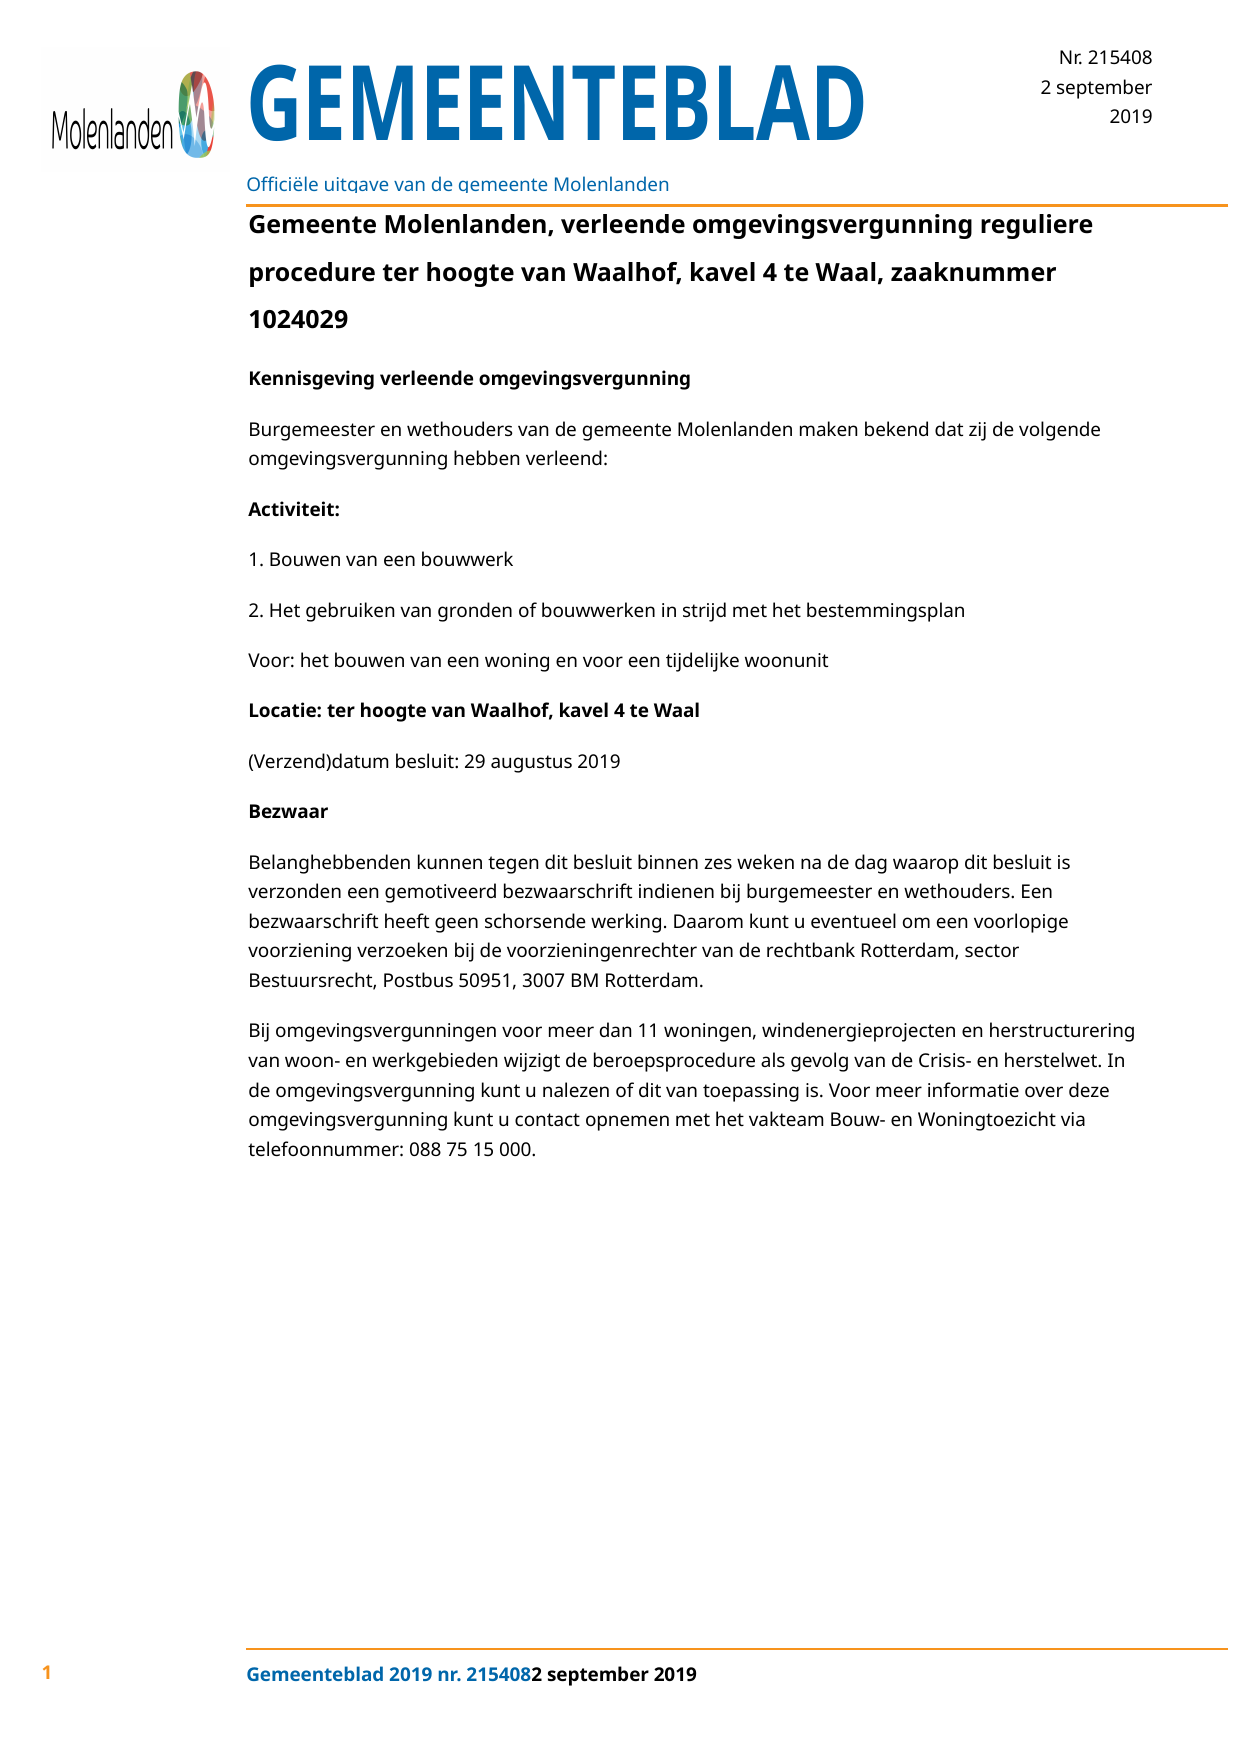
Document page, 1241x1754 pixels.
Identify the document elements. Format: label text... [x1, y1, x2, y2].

text Voor: het bouwen van een woning en voor een tijdelijke woonunit [248, 647, 1152, 673]
text Bezwaar [248, 798, 1152, 824]
text Belanghebbenden kunnen tegen dit besluit binnen zes weken na de dag waarop dit besluit is verzonden een gemotiveerd bezwaarschrift indienen bij burgemeester en wethouders. Een bezwaarschrift heeft geen schorsende werking. Daarom kunt u eventueel om een voorlopige voorziening verzoeken bij de voorzieningenrechter van de rechtbank Rotterdam, sector Bestuursrecht, Postbus 50951, 3007 BM Rotterdam. [248, 849, 1152, 993]
text Bij omgevingsvergunningen voor meer dan 11 woningen, windenergieprojecten en herstructurering van woon- en werkgebieden wijzigt de beroepsprocedure als gevolg van de Crisis- en herstelwet. In de omgevingsvergunning kunt u nalezen of dit van toepassing is. Voor meer informatie over deze omgevingsvergunning kunt u contact opnemen met het vakteam Bouw- en Woningtoezicht via telefoonnummer: 088 75 15 000. [248, 1018, 1152, 1162]
text Gemeente Molenlanden, verleende omgevingsvergunning reguliere procedure ter hoogte van Waalhof, kavel 4 te Waal, zaaknummer 1024029 [248, 207, 1152, 336]
text 2. Het gebruiken van gronden of bouwwerken in strijd met het bestemmingsplan [248, 597, 1152, 622]
text 1. Bouwen van een bouwwerk [248, 546, 1152, 572]
text Burgemeester en wethouders van de gemeente Molenlanden maken bekend dat zij de volgende omgevingsvergunning hebben verleend: [248, 416, 1152, 471]
text Kennisgeving verleende omgevingsvergunning [248, 366, 1152, 391]
picture [41, 47, 231, 172]
text (Verzend)datum besluit: 29 augustus 2019 [248, 748, 1152, 774]
text Activiteit: [248, 496, 1152, 522]
text Locatie: ter hoogte van Waalhof, kavel 4 te Waal [248, 698, 1152, 723]
